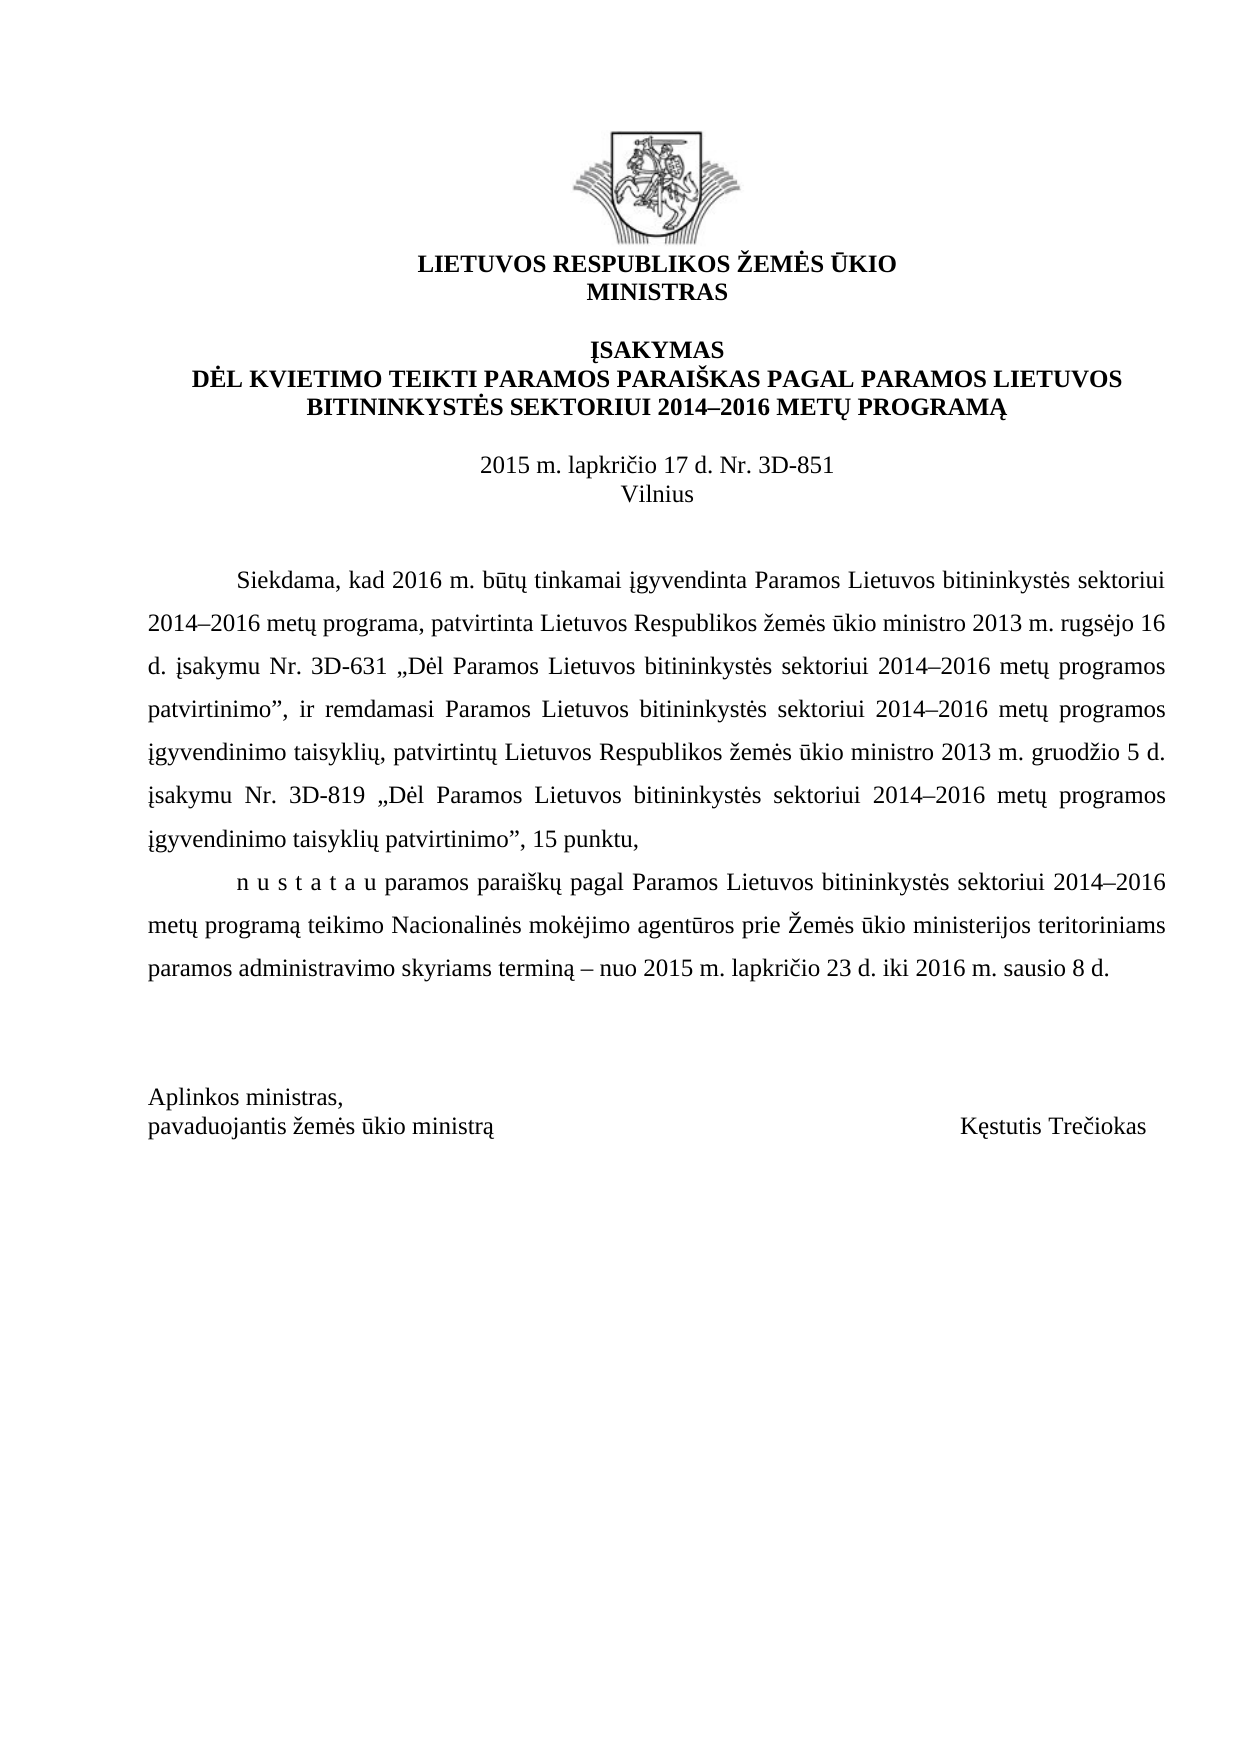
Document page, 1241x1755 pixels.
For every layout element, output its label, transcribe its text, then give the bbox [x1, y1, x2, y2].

text DĖL KVIETIMO TEIKTI PARAMOS PARAIŠKAS PAGAL PARAMOS LIETUVOS BITININKYSTĖS SEKTORIUI 2014–2016 METŲ PROGRAMĄ [148, 364, 1167, 421]
text Aplinkos ministras, [148, 1082, 1167, 1111]
text n u s t a t a u paramos paraiškų pagal Paramos Lietuvos bitininkystės sektoriui 2014–2016 metų programą teikimo Nacionalinės mokėjimo agentūros prie Žemės ūkio ministerijos teritoriniams paramos administravimo skyriams terminą – nuo 2015 m. lapkričio 23 d. iki 2016 m. sausio 8 d. [148, 867, 1167, 982]
text 2015 m. lapkričio 17 d. Nr. 3D-851 [148, 450, 1167, 479]
text ĮSAKYMAS [148, 335, 1167, 364]
text Siekdama, kad 2016 m. būtų tinkamai įgyvendinta Paramos Lietuvos bitininkystės sektoriui 2014–2016 metų programa, patvirtinta Lietuvos Respublikos žemės ūkio ministro 2013 m. rugsėjo 16 d. įsakymu Nr. 3D-631 „Dėl Paramos Lietuvos bitininkystės sektoriui 2014–2016 metų programos patvirtinimo”, ir remdamasi Paramos Lietuvos bitininkystės sektoriui 2014–2016 metų programos įgyvendinimo taisyklių, patvirtintų Lietuvos Respublikos žemės ūkio ministro 2013 m. gruodžio 5 d. įsakymu Nr. 3D-819 „Dėl Paramos Lietuvos bitininkystės sektoriui 2014–2016 metų programos įgyvendinimo taisyklių patvirtinimo”, 15 punktu, [148, 565, 1167, 852]
text LIETUVOS RESPUBLIKOS ŽEMĖS ŪKIO [148, 249, 1167, 277]
text Vilnius [148, 479, 1167, 507]
text MINISTRAS [148, 277, 1167, 306]
text pavaduojantis žemės ūkio ministrą Kęstutis Trečiokas [148, 1111, 1167, 1140]
